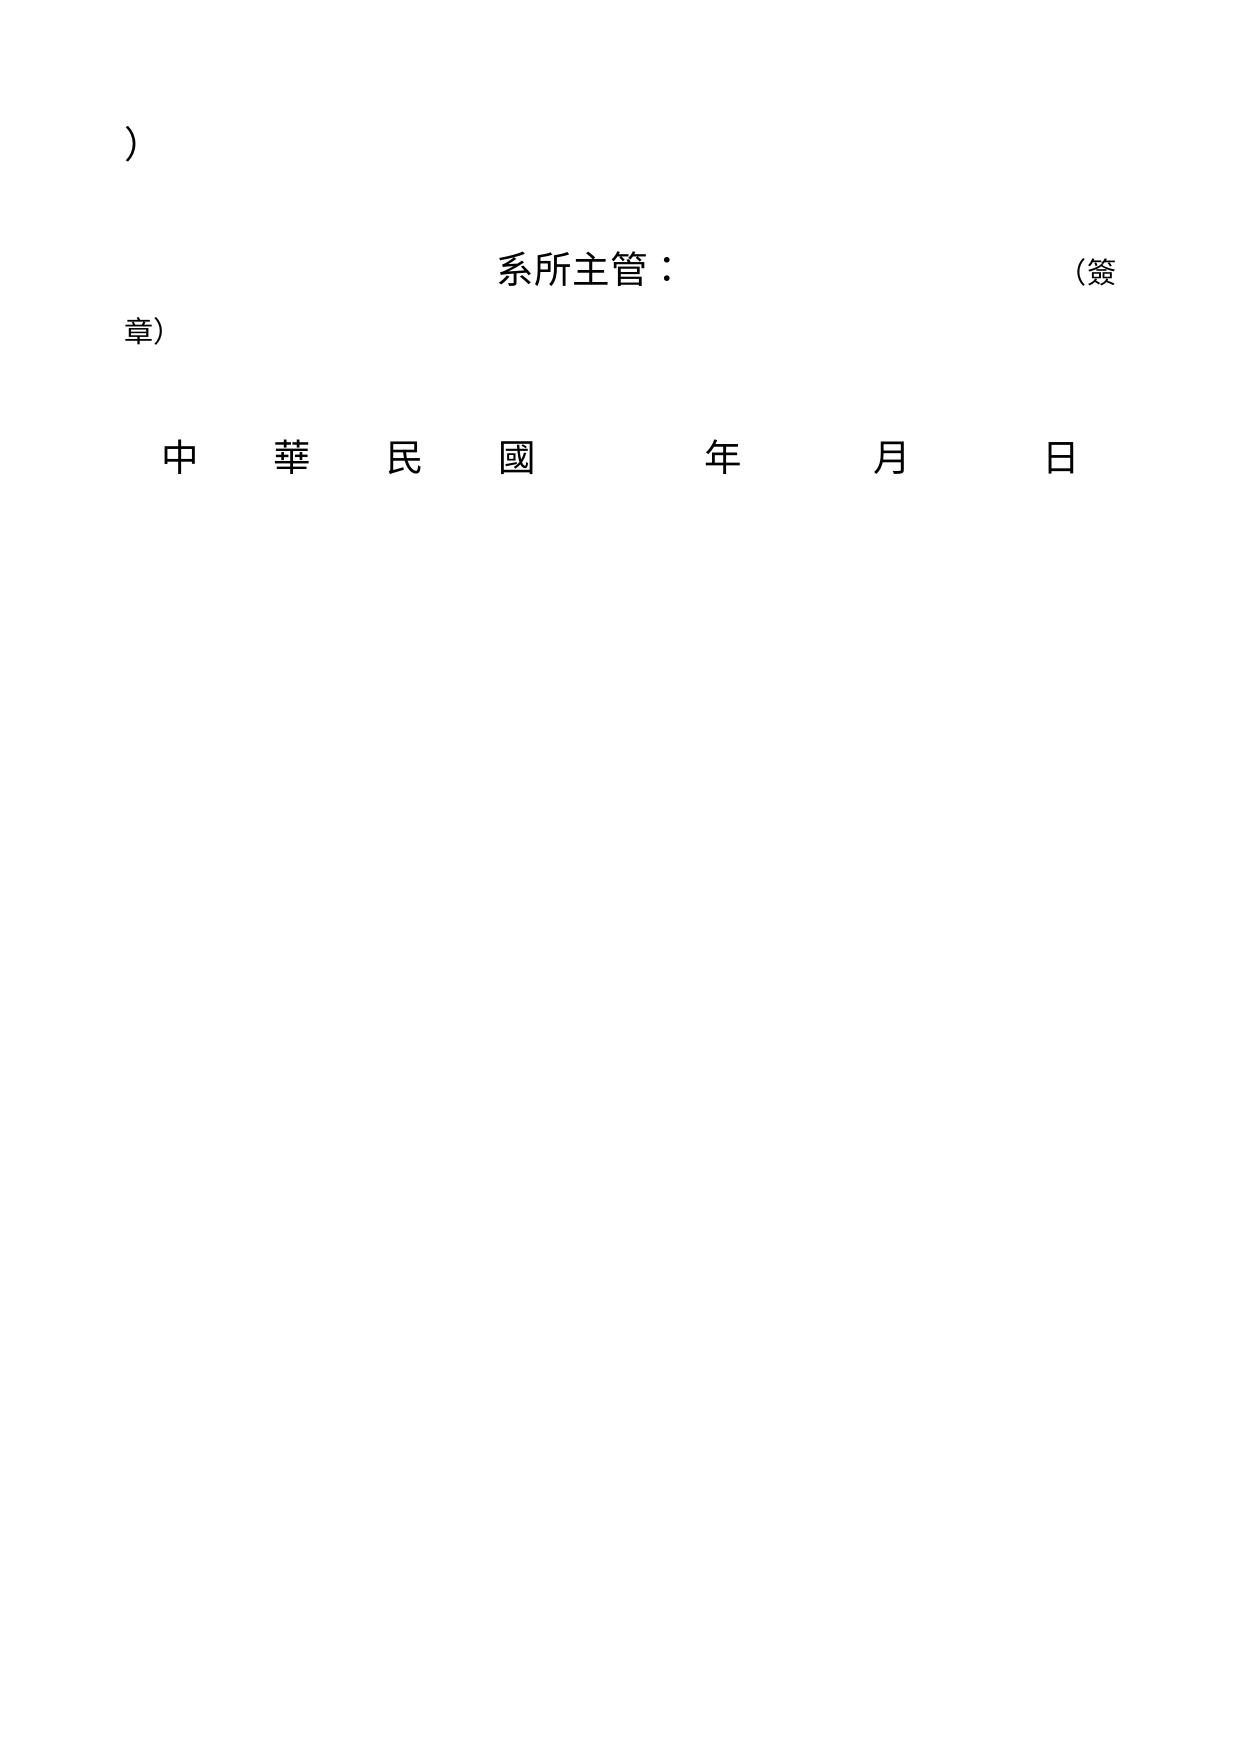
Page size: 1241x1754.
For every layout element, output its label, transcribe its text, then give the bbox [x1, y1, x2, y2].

text 系所主管： （簽章） [124, 226, 1116, 351]
text 中 華 民 國 年 月 日 [124, 413, 1116, 476]
text ） [124, 101, 1116, 163]
